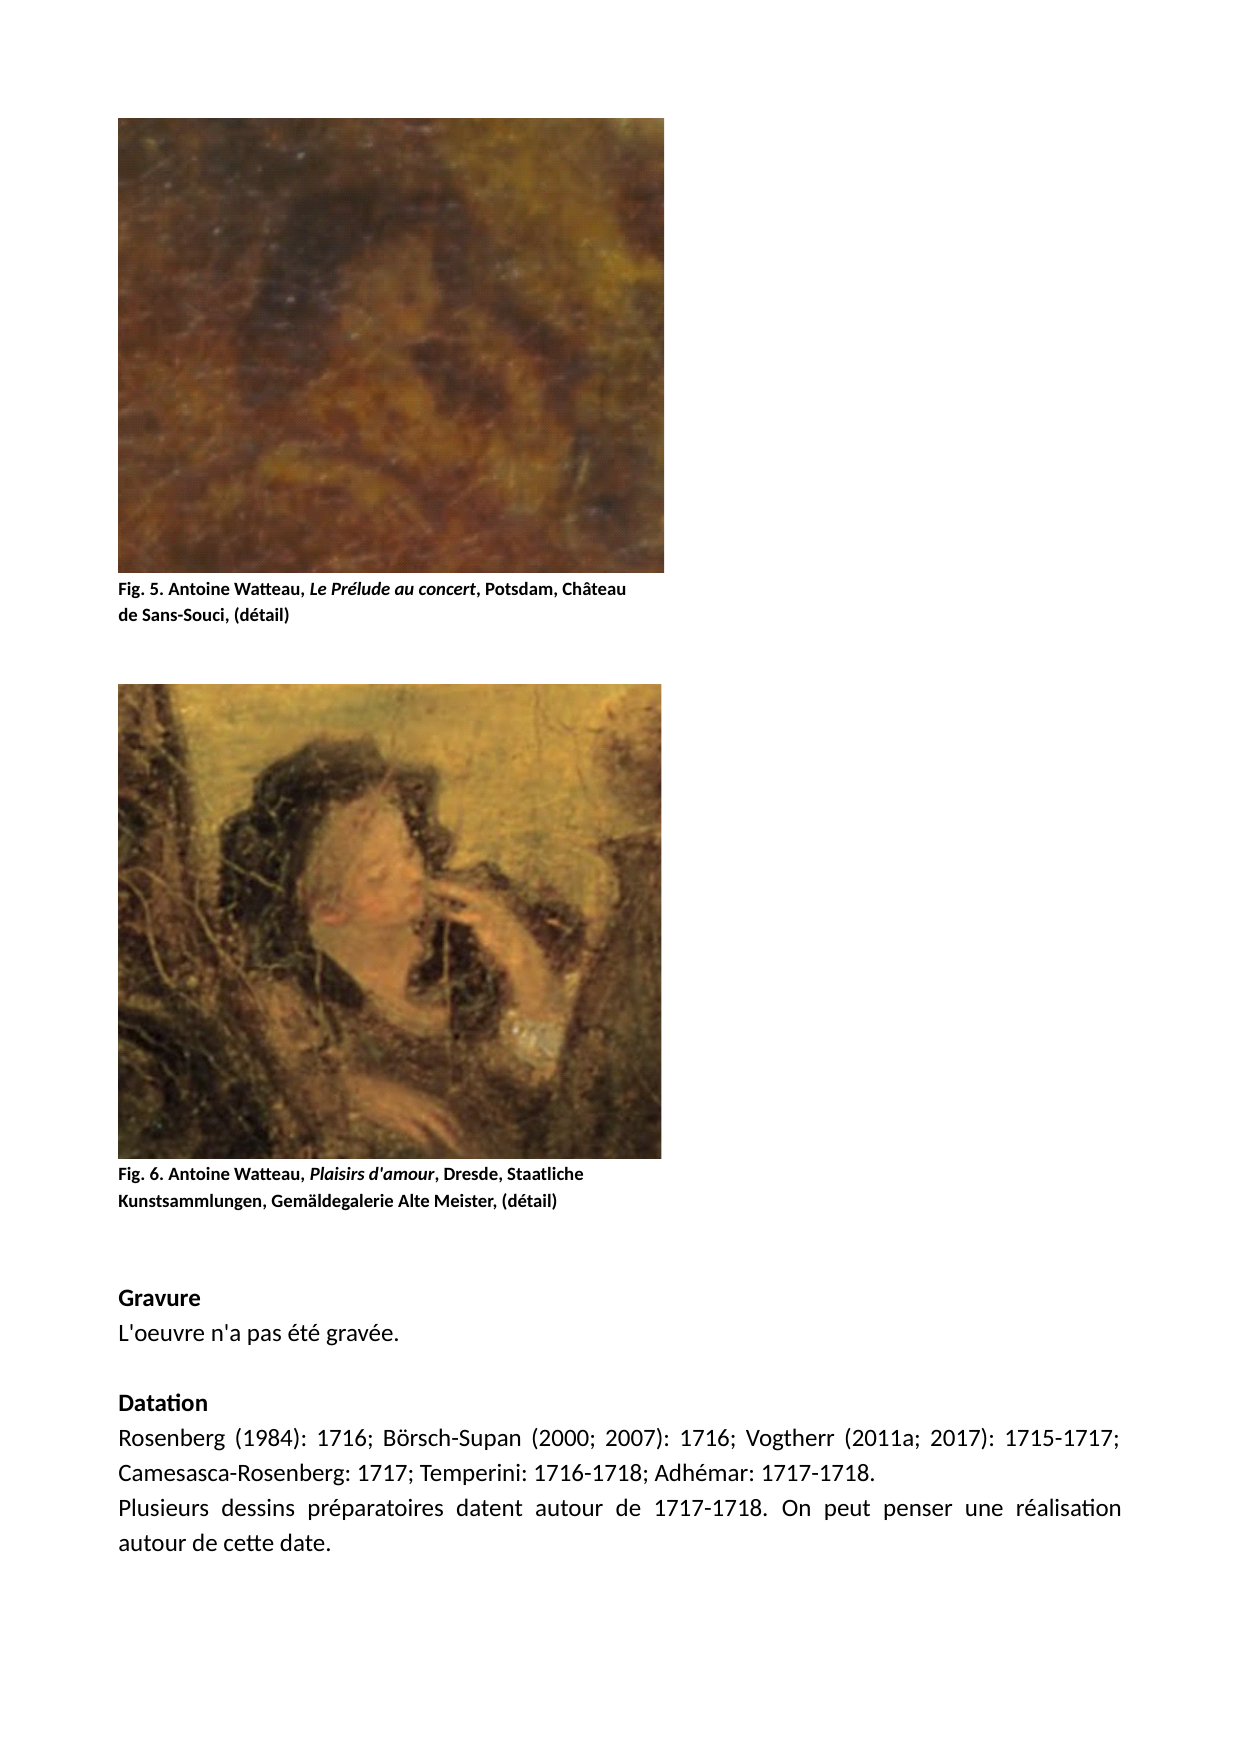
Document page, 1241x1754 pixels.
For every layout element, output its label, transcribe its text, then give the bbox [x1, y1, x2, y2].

text Fig. 6. Antoine Watteau, Plaisirs d'amour, Dresde, Staatliche [118, 1163, 1122, 1186]
text Rosenberg (1984): 1716; Börsch-Supan (2000; 2007): 1716; Vogtherr (2011a; 2017): 1715-1717; Camesasca-Rosenberg: 1717; Temperini: 1716-1718; Adhémar: 1717-1718. [118, 1422, 1122, 1487]
text Datation [118, 1387, 1122, 1417]
text Kunstsammlungen, Gemäldegalerie Alte Meister, (détail) [118, 1189, 1122, 1212]
text Plusieurs dessins préparatoires datent autour de 1717-1718. On peut penser une réalisation autour de cette date. [118, 1492, 1122, 1557]
text Gravure [118, 1282, 1122, 1312]
text L'oeuvre n'a pas été gravée. [118, 1317, 1122, 1347]
text de Sans-Souci, (détail) [118, 603, 1122, 626]
text Fig. 5. Antoine Watteau, Le Prélude au concert, Potsdam, Château [118, 577, 1122, 600]
